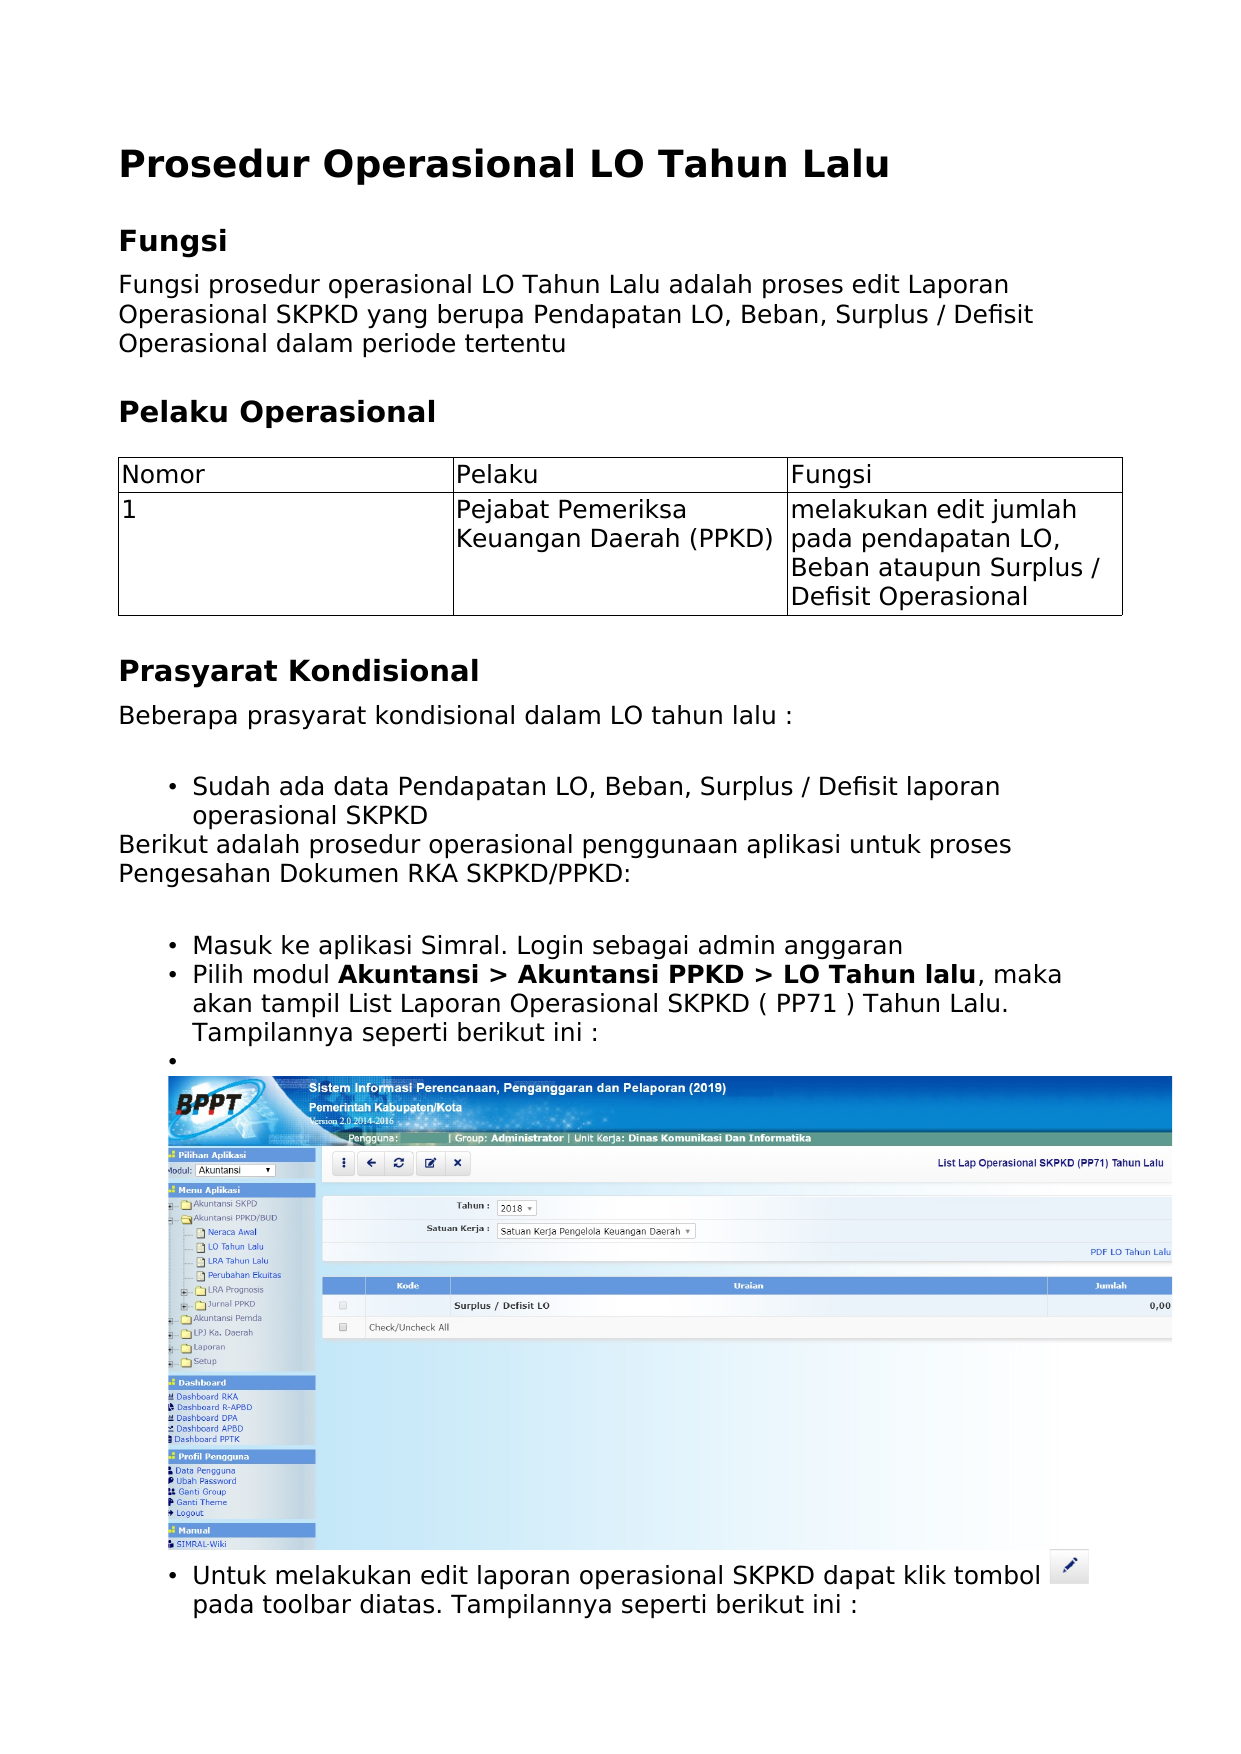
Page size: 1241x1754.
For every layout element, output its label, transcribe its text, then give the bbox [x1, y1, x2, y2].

table_cell melakukan edit jumlah pada pendapatan LO, Beban ataupun Surplus / Defisit Operasional [788, 493, 1122, 615]
table_cell Pejabat Pemeriksa Keuangan Daerah (PPKD) [454, 493, 787, 615]
list Sudah ada data Pendapatan LO, Beban, Surplus / Defisit laporan operasional SKPKD [177, 772, 1122, 831]
picture [168, 1076, 1173, 1584]
subtitle Prosedur Operasional LO Tahun Lalu [118, 143, 1122, 187]
table_header Fungsi [788, 458, 1122, 492]
table_cell 1 [119, 493, 453, 615]
list Untuk melakukan edit laporan operasional SKPKD dapat klik tombol pada toolbar diatas. Tampilannya seperti berikut ini : [177, 1550, 1122, 1619]
subtitle Pelaku Operasional [118, 396, 1122, 430]
subtitle Prasyarat Kondisional [118, 654, 1122, 688]
text Berikut adalah prosedur operasional penggunaan aplikasi untuk proses Pengesahan Dokumen RKA SKPKD/PPKD: [118, 831, 1122, 889]
list Masuk ke aplikasi Simral. Login sebagai admin anggaran [177, 931, 1122, 960]
text Fungsi prosedur operasional LO Tahun Lalu adalah proses edit Laporan Operasional SKPKD yang berupa Pendapatan LO, Beban, Surplus / Defisit Operasional dalam periode tertentu [118, 271, 1122, 358]
table_header Pelaku [454, 458, 787, 492]
text Beberapa prasyarat kondisional dalam LO tahun lalu : [118, 701, 1122, 730]
list Pilih modul Akuntansi > Akuntansi PPKD > LO Tahun lalu, maka akan tampil List Laporan Operasional SKPKD ( PP71 ) Tahun Lalu. Tampilannya seperti berikut ini : [177, 960, 1122, 1047]
subtitle Fungsi [118, 224, 1122, 258]
table_header Nomor [119, 458, 453, 492]
